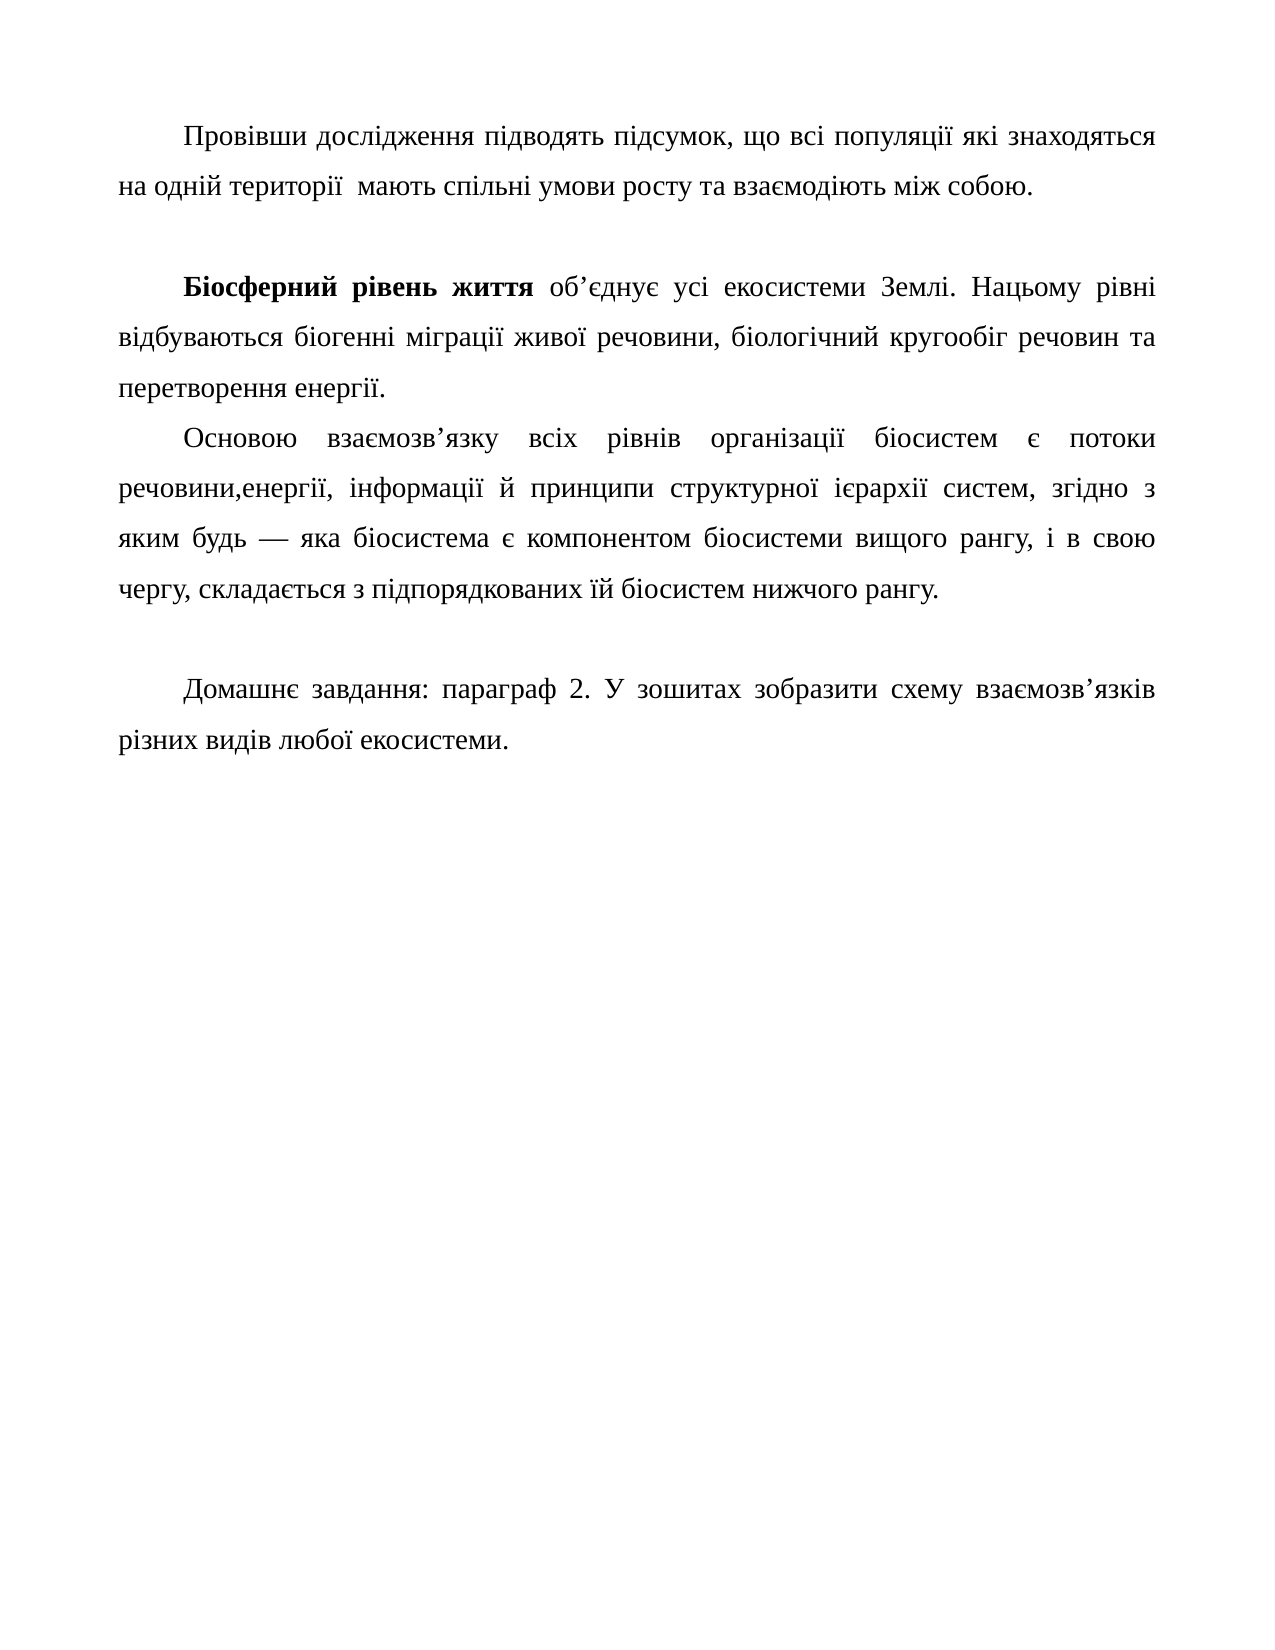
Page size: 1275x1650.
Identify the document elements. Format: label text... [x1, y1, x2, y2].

text Основою взаємозв’язку всіх рівнів організації біосистем є потоки речовини,енергії, інформації й принципи структурної ієрархії систем, згідно з яким будь — яка біосистема є компонентом біосистеми вищого рангу, і в свою чергу, складається з підпорядкованих їй біосистем нижчого рангу. [118, 420, 1157, 604]
text Біосферний рівень життя об’єднує усі екосистеми Землі. Нацьому рівні відбуваються біогенні міграції живої речовини, біологічний кругообіг речовин та перетворення енергії. [118, 269, 1157, 403]
text Домашнє завдання: параграф 2. У зошитах зобразити схему взаємозв’язків різних видів любої екосистеми. [118, 672, 1157, 755]
text Провівши дослідження підводять підсумок, що всі популяції які знаходяться на одній території мають спільні умови росту та взаємодіють між собою. [118, 118, 1157, 202]
